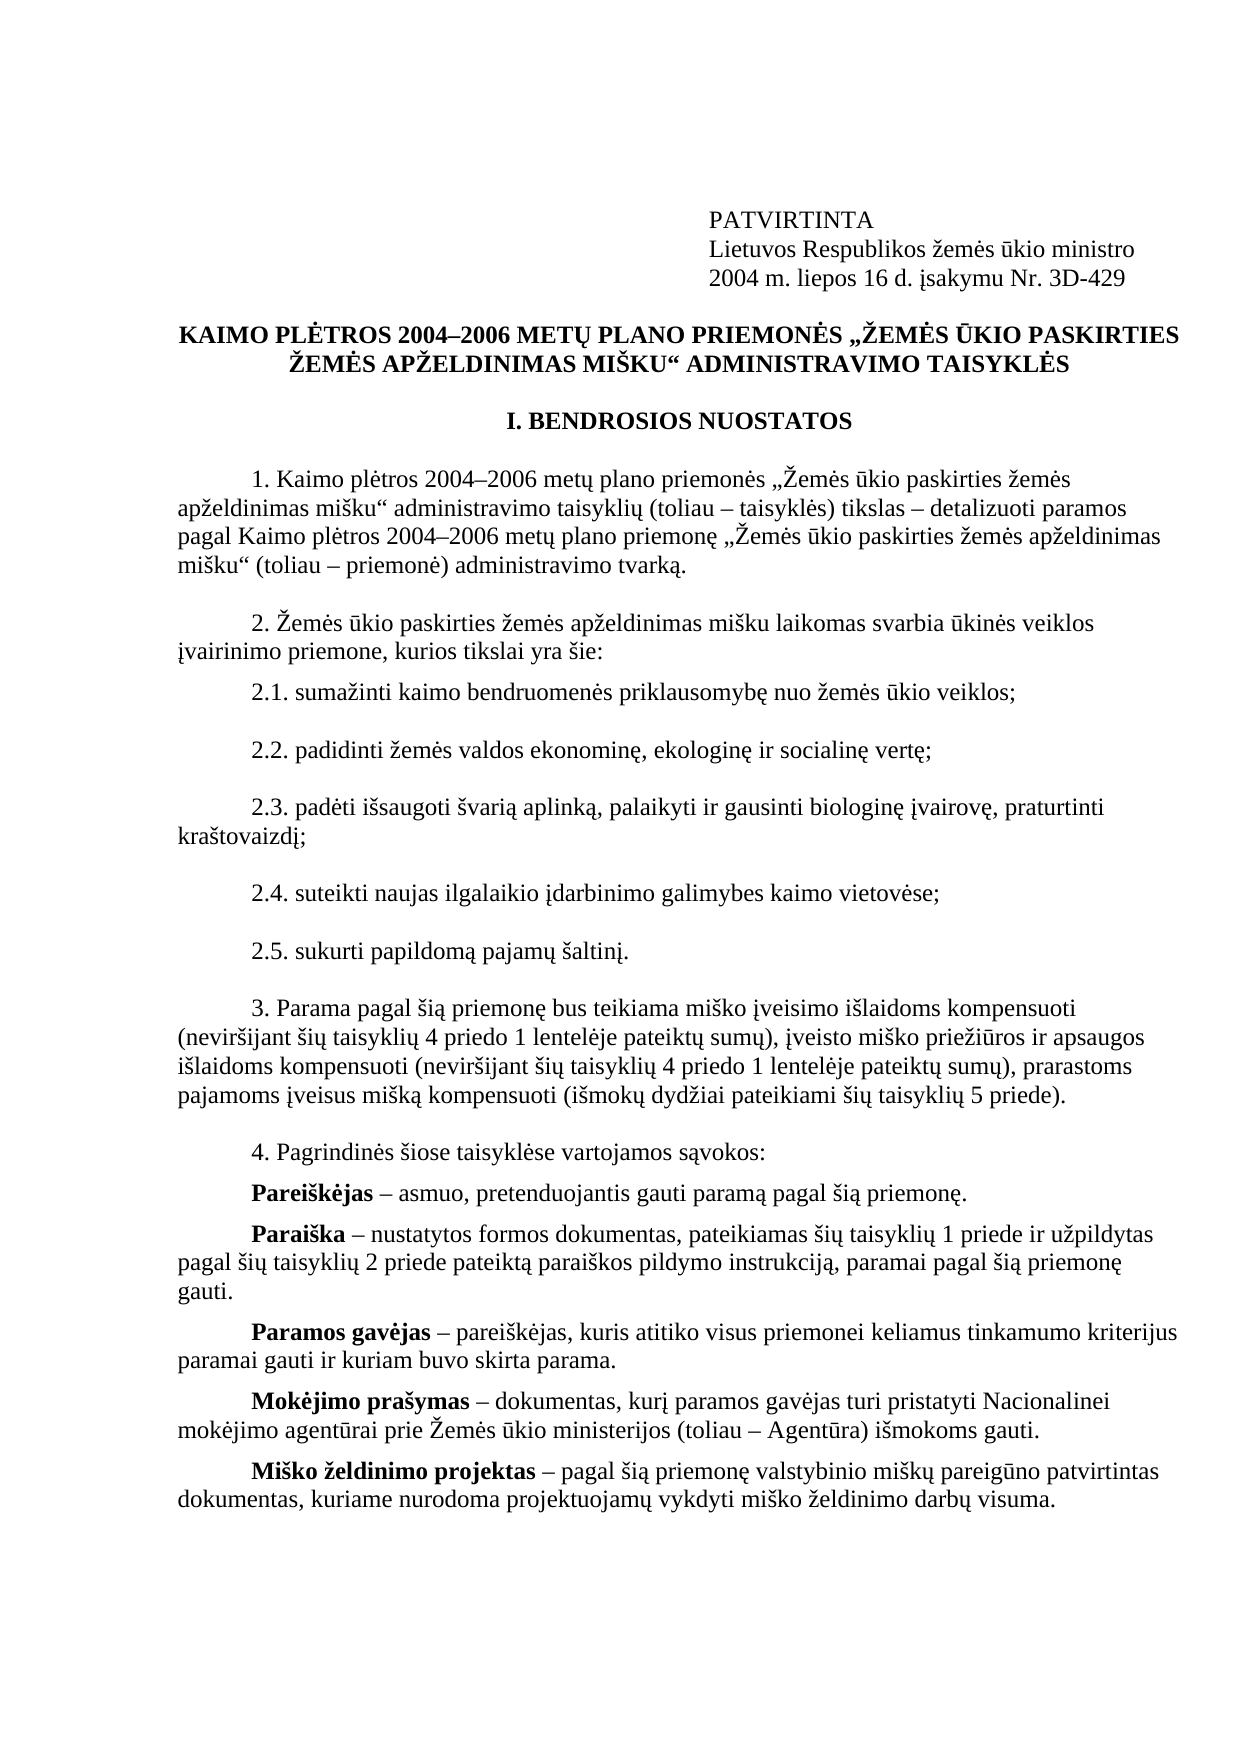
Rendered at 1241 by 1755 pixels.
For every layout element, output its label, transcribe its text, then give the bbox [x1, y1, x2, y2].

text 2.1. sumažinti kaimo bendruomenės priklausomybę nuo žemės ūkio veiklos; [177, 677, 1181, 706]
text Miško želdinimo projektas – pagal šią priemonę valstybinio miškų pareigūno patvirtintas dokumentas, kuriame nurodoma projektuojamų vykdyti miško želdinimo darbų visuma. [177, 1456, 1181, 1513]
text 3. Parama pagal šią priemonę bus teikiama miško įveisimo išlaidoms kompensuoti (neviršijant šių taisyklių 4 priedo 1 lentelėje pateiktų sumų), įveisto miško priežiūros ir apsaugos išlaidoms kompensuoti (neviršijant šių taisyklių 4 priedo 1 lentelėje pateiktų sumų), prarastoms pajamoms įveisus mišką kompensuoti (išmokų dydžiai pateikiami šių taisyklių 5 priede). [177, 993, 1181, 1108]
text 2. Žemės ūkio paskirties žemės apželdinimas mišku laikomas svarbia ūkinės veiklos įvairinimo priemone, kurios tikslai yra šie: [177, 608, 1181, 665]
text 2.3. padėti išsaugoti švarią aplinką, palaikyti ir gausinti biologinę įvairovę, praturtinti kraštovaizdį; [177, 792, 1181, 850]
text Kaimo plėtros 2004–2006 metų plano priemonės „ŽEMĖS ŪKIO PASKIRTIES ŽEMĖS APŽELDINIMAS MIŠKU“ administravimo taisyklės [177, 320, 1181, 378]
text PATVIRTINTA [177, 205, 1181, 234]
text 2.2. padidinti žemės valdos ekonominę, ekologinę ir socialinę vertę; [177, 735, 1181, 763]
text Pareiškėjas – asmuo, pretenduojantis gauti paramą pagal šią priemonę. [177, 1178, 1181, 1207]
text 2.4. suteikti naujas ilgalaikio įdarbinimo galimybes kaimo vietovėse; [177, 878, 1181, 907]
text Mokėjimo prašymas – dokumentas, kurį paramos gavėjas turi pristatyti Nacionalinei mokėjimo agentūrai prie Žemės ūkio ministerijos (toliau – Agentūra) išmokoms gauti. [177, 1386, 1181, 1444]
text Paraiška – nustatytos formos dokumentas, pateikiamas šių taisyklių 1 priede ir užpildytas pagal šių taisyklių 2 priede pateiktą paraiškos pildymo instrukciją, paramai pagal šią priemonę gauti. [177, 1219, 1181, 1305]
text lietuvos Respublikos žemės ūkio ministro [177, 234, 1181, 263]
text 1. Kaimo plėtros 2004–2006 metų plano priemonės „Žemės ūkio paskirties žemės apželdinimas mišku“ administravimo taisyklių (toliau – taisyklės) tikslas – detalizuoti paramos pagal Kaimo plėtros 2004–2006 metų plano priemonę „Žemės ūkio paskirties žemės apželdinimas mišku“ (toliau – priemonė) administravimo tvarką. [177, 464, 1181, 579]
text 4. Pagrindinės šiose taisyklėse vartojamos sąvokos: [177, 1137, 1181, 1166]
text 2.5. sukurti papildomą pajamų šaltinį. [177, 936, 1181, 965]
text Paramos gavėjas – pareiškėjas, kuris atitiko visus priemonei keliamus tinkamumo kriterijus paramai gauti ir kuriam buvo skirta parama. [177, 1317, 1181, 1374]
text I. BENDROSIOS NUOSTATOS [177, 406, 1181, 435]
text 2004 m. liepos 16 d. įsakymu Nr. 3D-429 [177, 263, 1181, 291]
